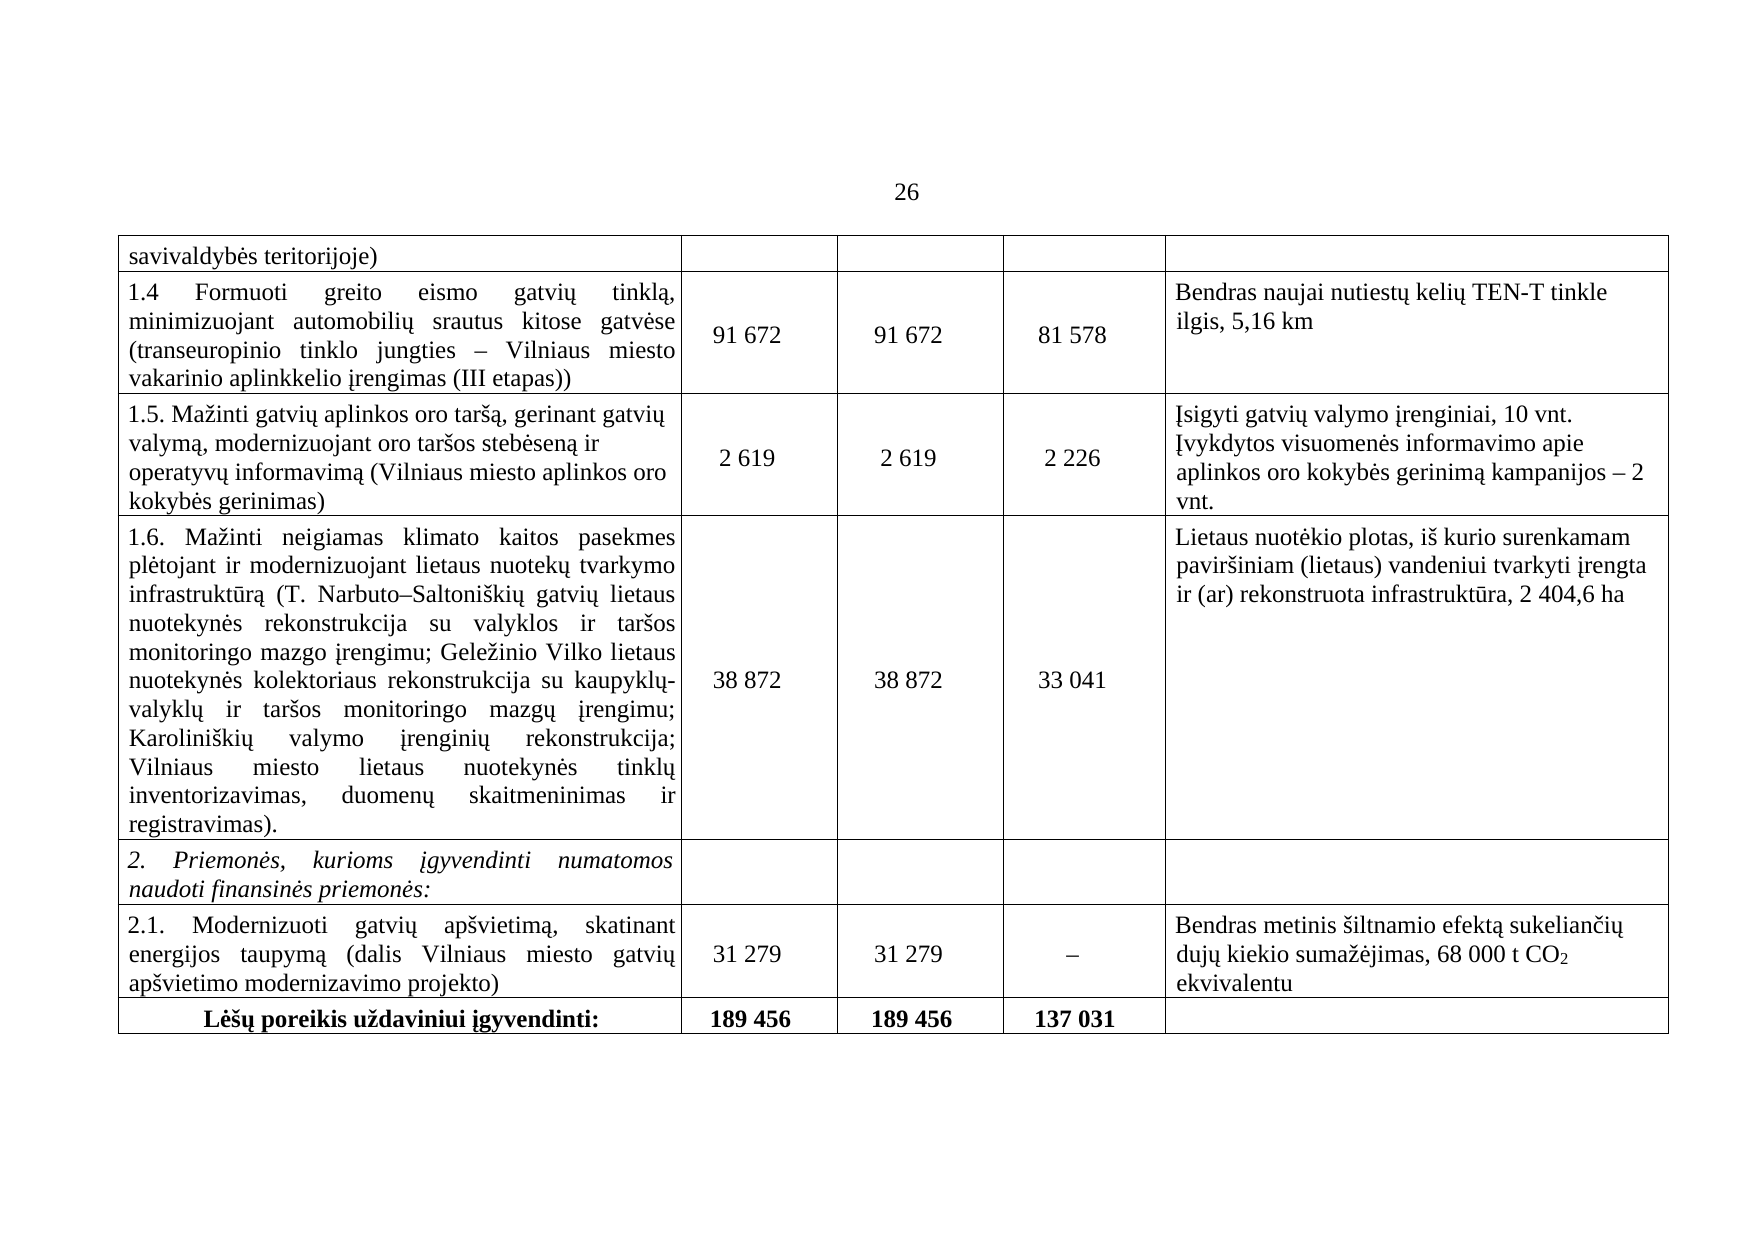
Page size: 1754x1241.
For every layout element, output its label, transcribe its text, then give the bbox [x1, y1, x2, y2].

table_cell 2.1. Modernizuoti gatvių apšvietimą, skatinant energijos taupymą (dalis Vilniaus miesto gatvių apšvietimo modernizavimo projekto) [119, 905, 681, 997]
table_cell 81 578 [1004, 272, 1165, 393]
table_cell [682, 840, 837, 904]
table_cell [838, 236, 1003, 271]
table_cell Lėšų poreikis uždaviniui įgyvendinti: [119, 998, 681, 1033]
table_cell Lietaus nuotėkio plotas, iš kurio surenkamam paviršiniam (lietaus) vandeniui tvarkyti įrengta ir (ar) rekonstruota infrastruktūra, 2 404,6 ha [1166, 516, 1668, 839]
table_cell 189 456 [838, 998, 1003, 1033]
table_cell 91 672 [838, 272, 1003, 393]
table_cell [838, 840, 1003, 904]
table_cell 189 456 [682, 998, 837, 1033]
table_cell 1.6. Mažinti neigiamas klimato kaitos pasekmes plėtojant ir modernizuojant lietaus nuotekų tvarkymo infrastruktūrą (T. Narbuto–Saltoniškių gatvių lietaus nuotekynės rekonstrukcija su valyklos ir taršos monitoringo mazgo įrengimu; Geležinio Vilko lietaus nuotekynės kolektoriaus rekonstrukcija su kaupyklų-valyklų ir taršos monitoringo mazgų įrengimu; Karoliniškių valymo įrenginių rekonstrukcija; Vilniaus miesto lietaus nuotekynės tinklų inventorizavimas, duomenų skaitmeninimas ir registravimas). [119, 516, 681, 839]
table_cell 2 619 [838, 394, 1003, 515]
table_cell [1004, 236, 1165, 271]
table_cell – [1004, 905, 1165, 997]
table_cell 31 279 [682, 905, 837, 997]
table_cell 31 279 [838, 905, 1003, 997]
table_cell 2. Priemonės, kurioms įgyvendinti numatomos naudoti finansinės priemonės: [119, 840, 681, 904]
table_cell Įsigyti gatvių valymo įrenginiai, 10 vnt. Įvykdytos visuomenės informavimo apie aplinkos oro kokybės gerinimą kampanijos – 2 vnt. [1166, 394, 1668, 515]
table_cell 38 872 [682, 516, 837, 839]
table_cell [1166, 998, 1668, 1033]
table_cell [682, 236, 837, 271]
table_cell 1.5. Mažinti gatvių aplinkos oro taršą, gerinant gatvių valymą, modernizuojant oro taršos stebėseną ir operatyvų informavimą (Vilniaus miesto aplinkos oro kokybės gerinimas) [119, 394, 681, 515]
table_cell 91 672 [682, 272, 837, 393]
table_cell 1.4 Formuoti greito eismo gatvių tinklą, minimizuojant automobilių srautus kitose gatvėse (transeuropinio tinklo jungties – Vilniaus miesto vakarinio aplinkkelio įrengimas (III etapas)) [119, 272, 681, 393]
table_cell Bendras naujai nutiestų kelių TEN-T tinkle ilgis, 5,16 km [1166, 272, 1668, 393]
table_cell 38 872 [838, 516, 1003, 839]
table_cell [1166, 840, 1668, 904]
table_cell [1004, 840, 1165, 904]
table_cell Bendras metinis šiltnamio efektą sukeliančių dujų kiekio sumažėjimas, 68 000 t CO2 ekvivalentu [1166, 905, 1668, 997]
table_cell 2 226 [1004, 394, 1165, 515]
table_cell 33 041 [1004, 516, 1165, 839]
table_cell [1166, 236, 1668, 271]
table_cell savivaldybės teritorijoje) [119, 236, 681, 271]
table_cell 137 031 [1004, 998, 1165, 1033]
table_cell 2 619 [682, 394, 837, 515]
